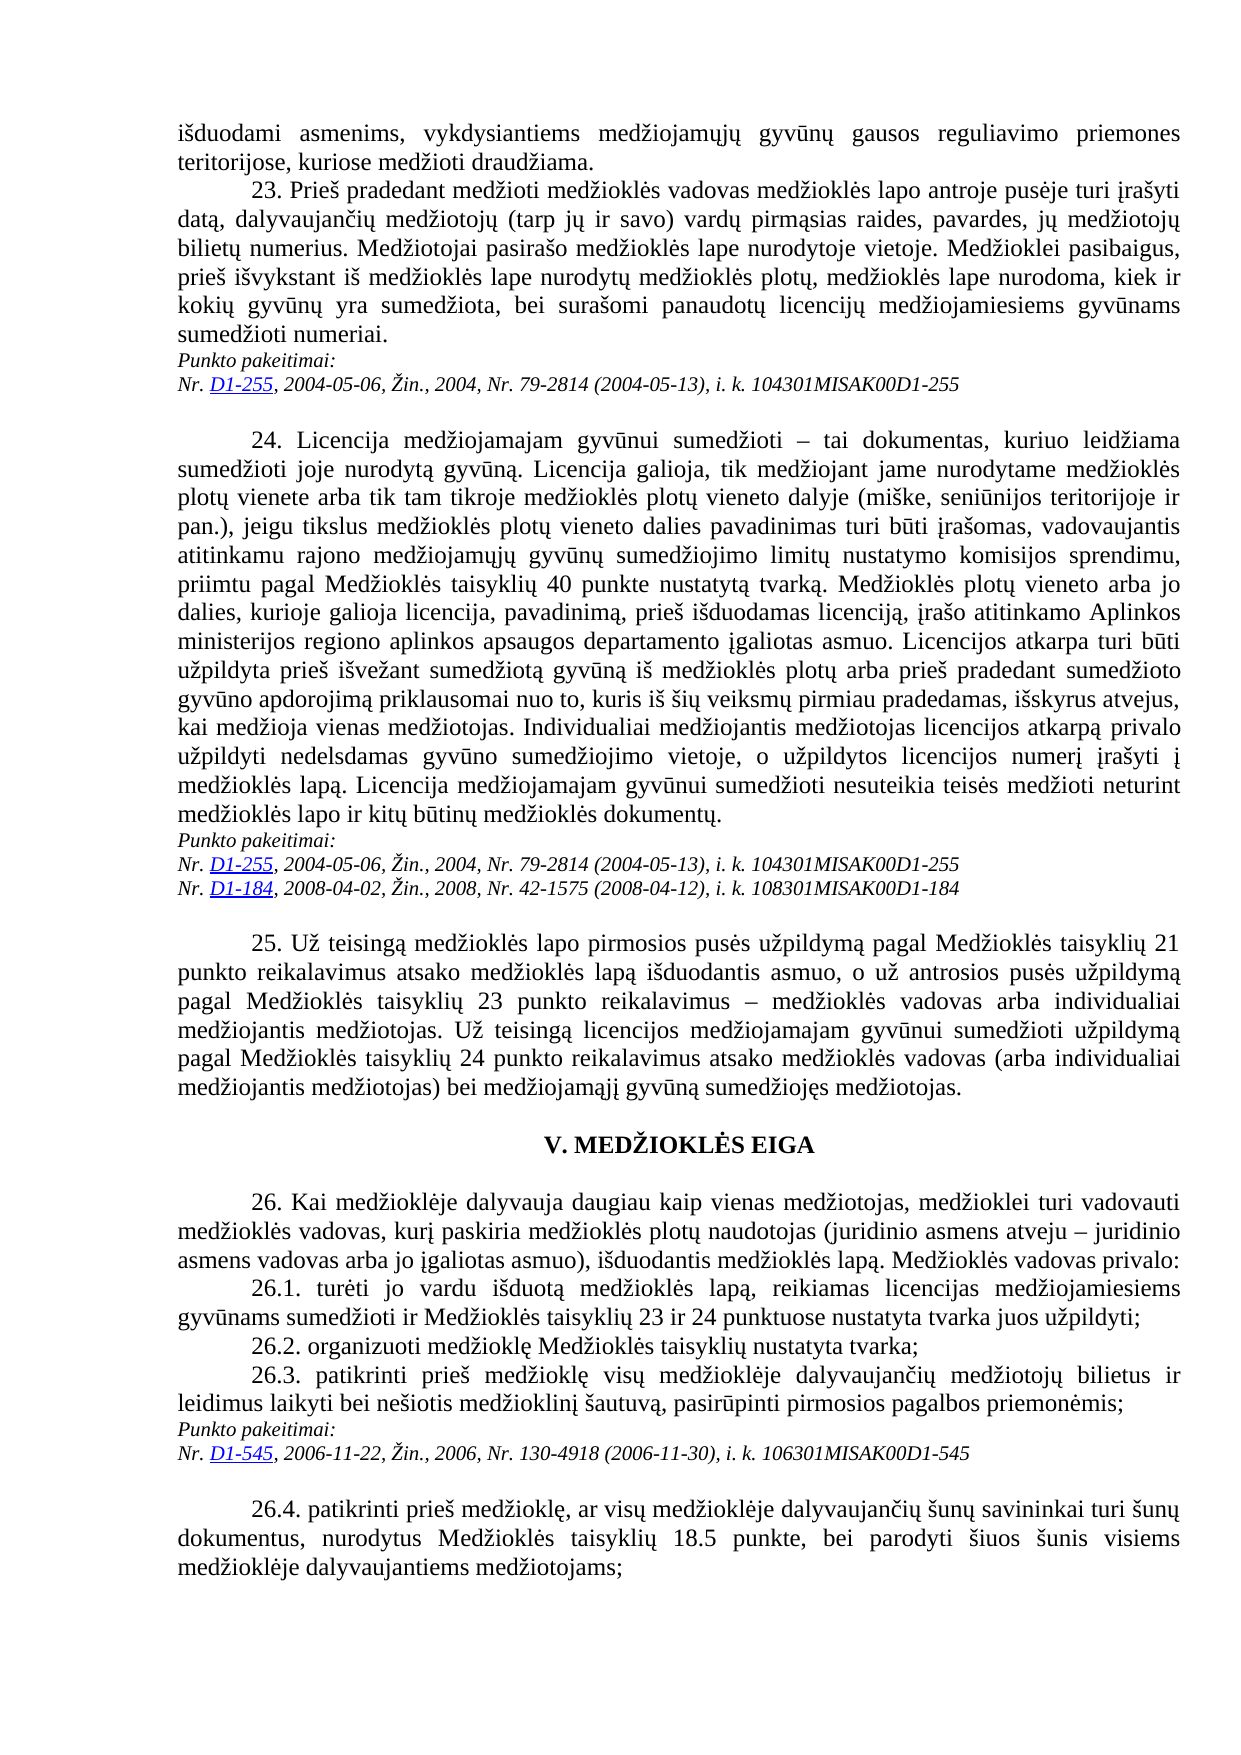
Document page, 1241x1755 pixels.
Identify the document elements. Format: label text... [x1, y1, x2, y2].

text Nr. D1-545, 2006-11-22, Žin., 2006, Nr. 130-4918 (2006-11-30), i. k. 106301MISAK00D1-545 [177, 1441, 1181, 1465]
text 26.3. patikrinti prieš medžioklę visų medžioklėje dalyvaujančių medžiotojų bilietus ir leidimus laikyti bei nešiotis medžioklinį šautuvą, pasirūpinti pirmosios pagalbos priemonėmis; [177, 1360, 1181, 1417]
text Punkto pakeitimai: [177, 348, 1181, 372]
text 25. Už teisingą medžioklės lapo pirmosios pusės užpildymą pagal Medžioklės taisyklių 21 punkto reikalavimus atsako medžioklės lapą išduodantis asmuo, o už antrosios pusės užpildymą pagal Medžioklės taisyklių 23 punkto reikalavimus – medžioklės vadovas arba individualiai medžiojantis medžiotojas. Už teisingą licencijos medžiojamajam gyvūnui sumedžioti užpildymą pagal Medžioklės taisyklių 24 punkto reikalavimus atsako medžioklės vadovas (arba individualiai medžiojantis medžiotojas) bei medžiojamąjį gyvūną sumedžiojęs medžiotojas. [177, 928, 1181, 1101]
text V. Medžioklės eiga [177, 1130, 1181, 1158]
text 26.4. patikrinti prieš medžioklę, ar visų medžioklėje dalyvaujančių šunų savininkai turi šunų dokumentus, nurodytus Medžioklės taisyklių 18.5 punkte, bei parodyti šiuos šunis visiems medžioklėje dalyvaujantiems medžiotojams; [177, 1494, 1181, 1580]
text Nr. D1-255, 2004-05-06, Žin., 2004, Nr. 79-2814 (2004-05-13), i. k. 104301MISAK00D1-255 [177, 852, 1181, 876]
text 26.2. organizuoti medžioklę Medžioklės taisyklių nustatyta tvarka; [177, 1331, 1181, 1360]
text išduodami asmenims, vykdysiantiems medžiojamųjų gyvūnų gausos reguliavimo priemones teritorijose, kuriose medžioti draudžiama. [177, 118, 1181, 176]
text 23. Prieš pradedant medžioti medžioklės vadovas medžioklės lapo antroje pusėje turi įrašyti datą, dalyvaujančių medžiotojų (tarp jų ir savo) vardų pirmąsias raides, pavardes, jų medžiotojų bilietų numerius. Medžiotojai pasirašo medžioklės lape nurodytoje vietoje. Medžioklei pasibaigus, prieš išvykstant iš medžioklės lape nurodytų medžioklės plotų, medžioklės lape nurodoma, kiek ir kokių gyvūnų yra sumedžiota, bei surašomi panaudotų licencijų medžiojamiesiems gyvūnams sumedžioti numeriai. [177, 176, 1181, 348]
text Nr. D1-255, 2004-05-06, Žin., 2004, Nr. 79-2814 (2004-05-13), i. k. 104301MISAK00D1-255 [177, 372, 1181, 396]
text Punkto pakeitimai: [177, 827, 1181, 852]
text 26. Kai medžioklėje dalyvauja daugiau kaip vienas medžiotojas, medžioklei turi vadovauti medžioklės vadovas, kurį paskiria medžioklės plotų naudotojas (juridinio asmens atveju – juridinio asmens vadovas arba jo įgaliotas asmuo), išduodantis medžioklės lapą. Medžioklės vadovas privalo: [177, 1187, 1181, 1273]
text Punkto pakeitimai: [177, 1417, 1181, 1441]
text Nr. D1-184, 2008-04-02, Žin., 2008, Nr. 42-1575 (2008-04-12), i. k. 108301MISAK00D1-184 [177, 876, 1181, 900]
text 26.1. turėti jo vardu išduotą medžioklės lapą, reikiamas licencijas medžiojamiesiems gyvūnams sumedžioti ir Medžioklės taisyklių 23 ir 24 punktuose nustatyta tvarka juos užpildyti; [177, 1273, 1181, 1331]
text 24. Licencija medžiojamajam gyvūnui sumedžioti – tai dokumentas, kuriuo leidžiama sumedžioti joje nurodytą gyvūną. Licencija galioja, tik medžiojant jame nurodytame medžioklės plotų vienete arba tik tam tikroje medžioklės plotų vieneto dalyje (miške, seniūnijos teritorijoje ir pan.), jeigu tikslus medžioklės plotų vieneto dalies pavadinimas turi būti įrašomas, vadovaujantis atitinkamu rajono medžiojamųjų gyvūnų sumedžiojimo limitų nustatymo komisijos sprendimu, priimtu pagal Medžioklės taisyklių 40 punkte nustatytą tvarką. Medžioklės plotų vieneto arba jo dalies, kurioje galioja licencija, pavadinimą, prieš išduodamas licenciją, įrašo atitinkamo Aplinkos ministerijos regiono aplinkos apsaugos departamento įgaliotas asmuo. Licencijos atkarpa turi būti užpildyta prieš išvežant sumedžiotą gyvūną iš medžioklės plotų arba prieš pradedant sumedžioto gyvūno apdorojimą priklausomai nuo to, kuris iš šių veiksmų pirmiau pradedamas, išskyrus atvejus, kai medžioja vienas medžiotojas. Individualiai medžiojantis medžiotojas licencijos atkarpą privalo užpildyti nedelsdamas gyvūno sumedžiojimo vietoje, o užpildytos licencijos numerį įrašyti į medžioklės lapą. Licencija medžiojamajam gyvūnui sumedžioti nesuteikia teisės medžioti neturint medžioklės lapo ir kitų būtinų medžioklės dokumentų. [177, 425, 1181, 827]
